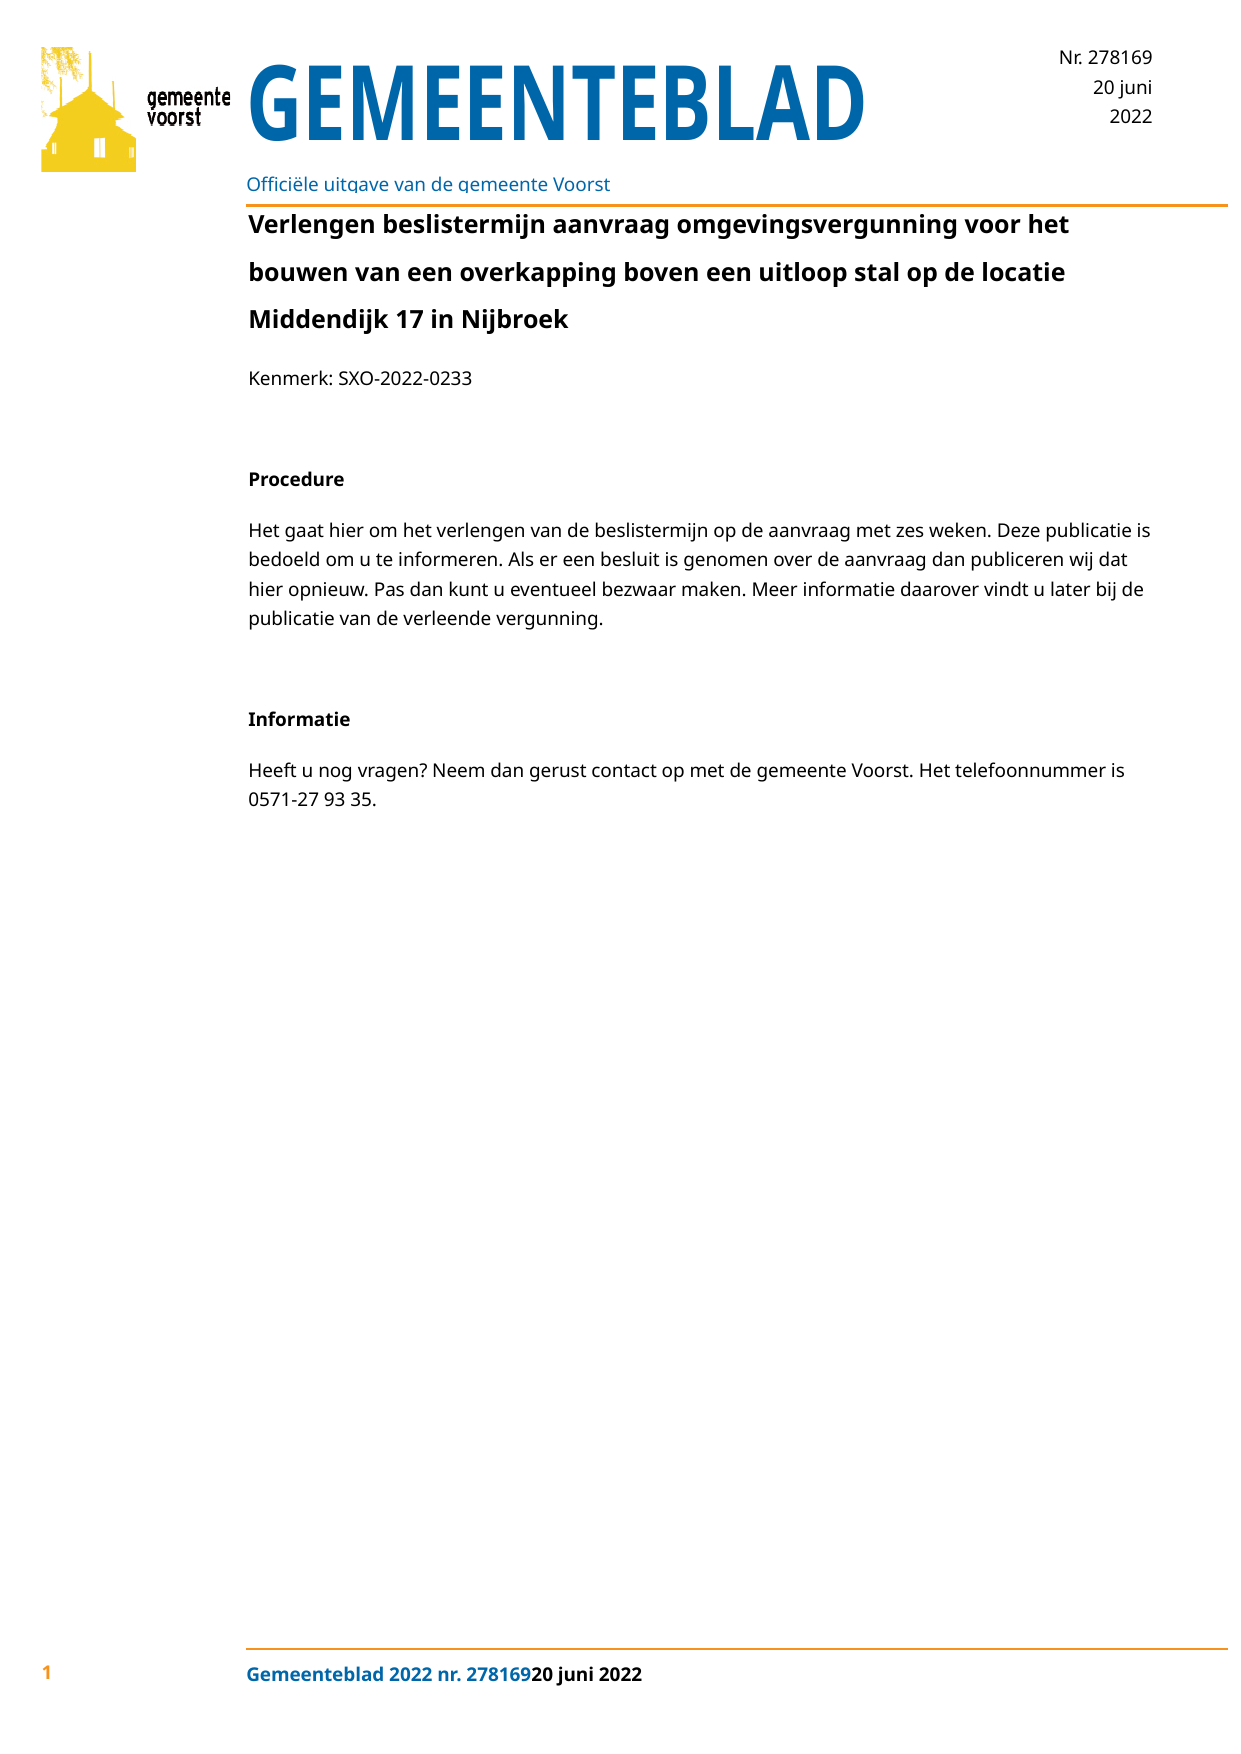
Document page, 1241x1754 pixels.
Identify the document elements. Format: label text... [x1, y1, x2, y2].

text Kenmerk: SXO-2022-0233 [248, 366, 1152, 391]
text Procedure [248, 466, 1152, 492]
picture [41, 47, 231, 172]
text Het gaat hier om het verlengen van de beslistermijn op de aanvraag met zes weken. Deze publicatie is bedoeld om u te informeren. Als er een besluit is genomen over de aanvraag dan publiceren wij dat hier opnieuw. Pas dan kunt u eventueel bezwaar maken. Meer informatie daarover vindt u later bij de publicatie van de verleende vergunning. [248, 517, 1152, 631]
text Verlengen beslistermijn aanvraag omgevingsvergunning voor het bouwen van een overkapping boven een uitloop stal op de locatie Middendijk 17 in Nijbroek [248, 207, 1152, 336]
text Heeft u nog vragen? Neem dan gerust contact op met de gemeente Voorst. Het telefoonnummer is 0571-27 93 35. [248, 757, 1152, 812]
text Informatie [248, 706, 1152, 732]
